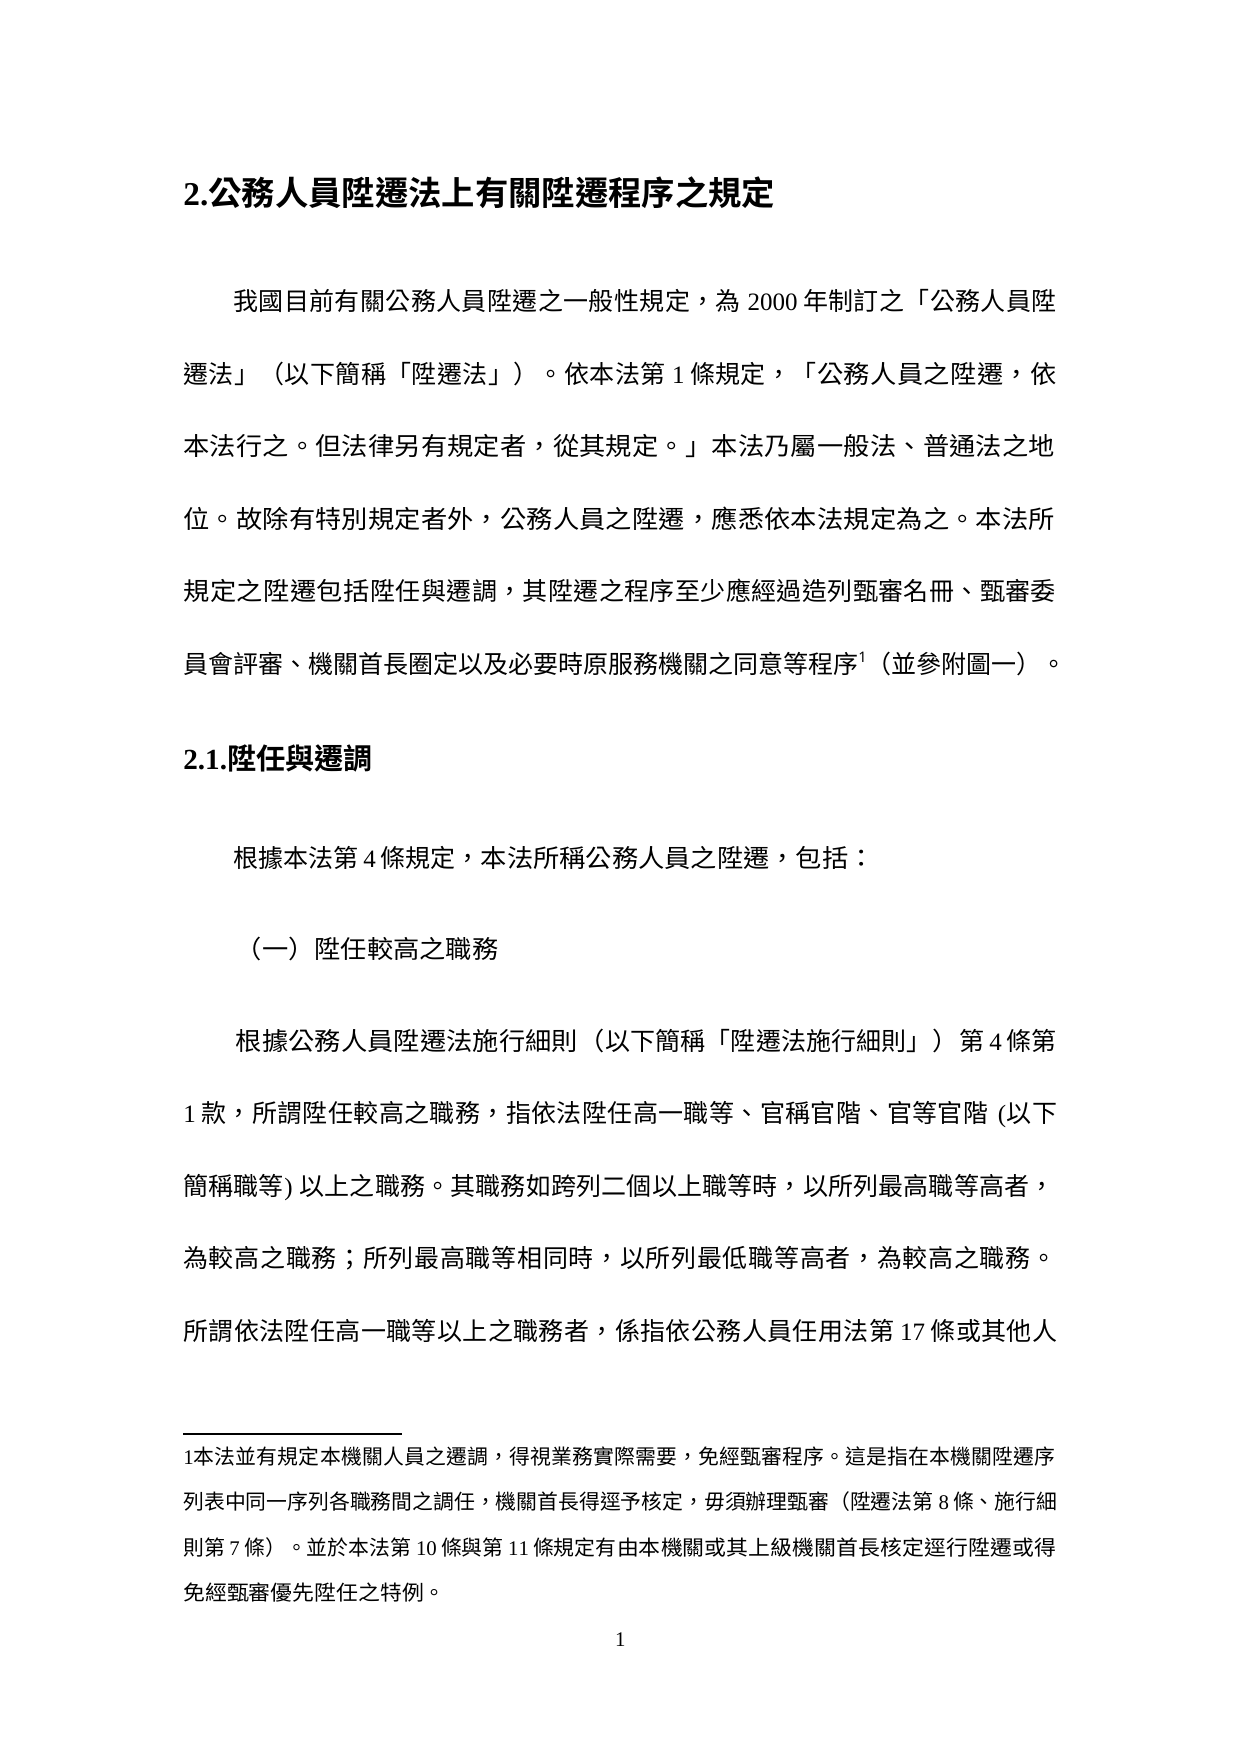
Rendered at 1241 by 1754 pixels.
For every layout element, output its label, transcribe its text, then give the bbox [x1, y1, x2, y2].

subtitle 2.公務人員陞遷法上有關陞遷程序之規定 [183, 166, 1057, 215]
text 本法並有規定本機關人員之遷調，得視業務實際需要，免經甄審程序。這是指在本機關陞遷序列表中同一序列各職務間之調任，機關首長得逕予核定，毋須辦理甄審（陞遷法第8條、施行細則第7條）。並於本法第10條與第11條規定有由本機關或其上級機關首長核定逕行陞遷或得免經甄審優先陞任之特例。 [183, 1440, 1057, 1606]
text （一）陞任較高之職務 [183, 930, 1057, 966]
subtitle 2.1.陞任與遷調 [183, 735, 1057, 778]
text 根據公務人員陞遷法施行細則（以下簡稱「陞遷法施行細則」）第4條第1款，所謂陞任較高之職務，指依法陞任高一職等、官稱官階、官等官階 (以下簡稱職等) 以上之職務。其職務如跨列二個以上職等時，以所列最高職等高者，為較高之職務；所列最高職等相同時，以所列最低職等高者，為較高之職務。所謂依法陞任高一職等以上之職務者，係指依公務人員任用法第17條或其他人事任用法之陞任。 [183, 1021, 1057, 1347]
text 我國目前有關公務人員陞遷之一般性規定，為2000年制訂之「公務人員陞遷法」（以下簡稱「陞遷法」）。依本法第1條規定，「公務人員之陞遷，依本法行之。但法律另有規定者，從其規定。」本法乃屬一般法、普通法之地位。故除有特別規定者外，公務人員之陞遷，應悉依本法規定為之。本法所規定之陞遷包括陞任與遷調，其陞遷之程序至少應經過造列甄審名冊、甄審委員會評審、機關首長圈定以及必要時原服務機關之同意等程序（並參附圖一）。 [183, 282, 1057, 680]
text 根據本法第4條規定，本法所稱公務人員之陞遷，包括： [183, 839, 1057, 875]
